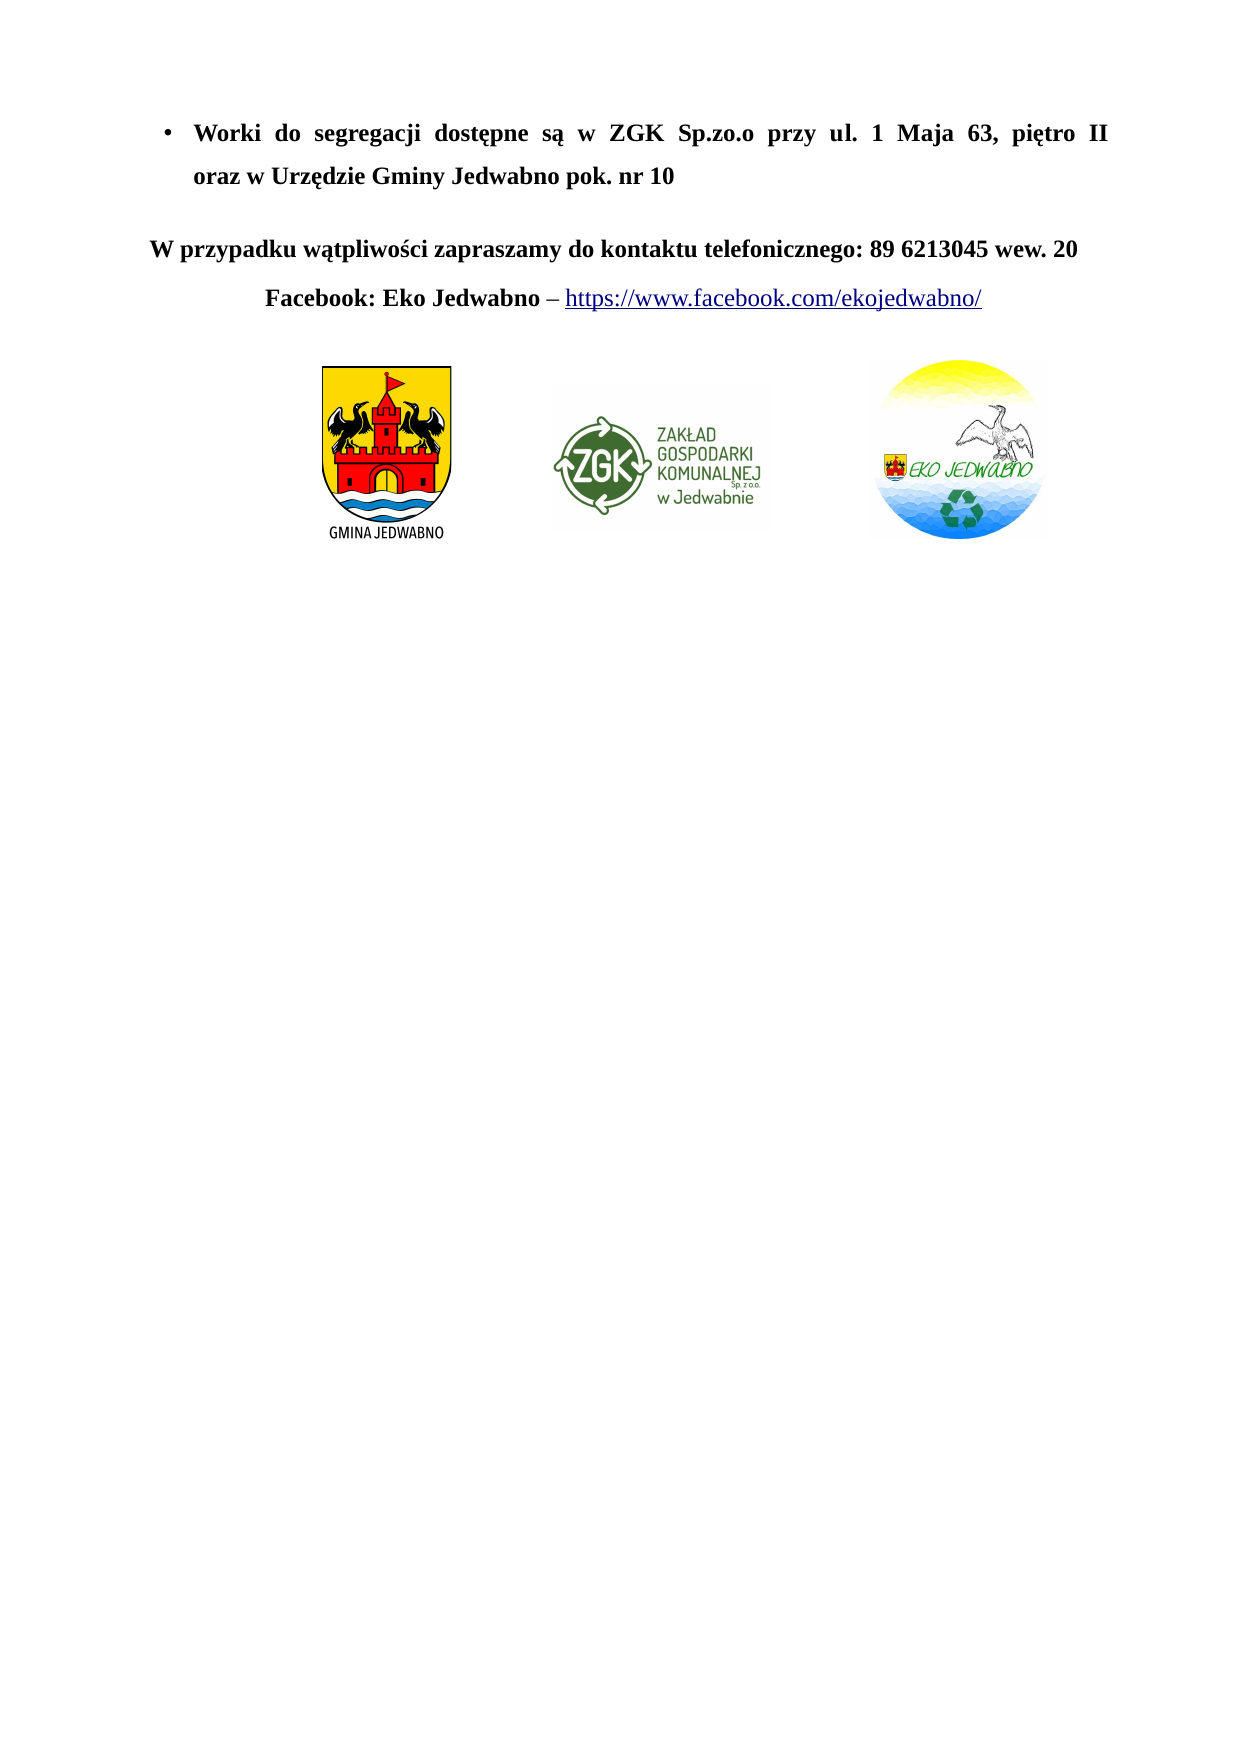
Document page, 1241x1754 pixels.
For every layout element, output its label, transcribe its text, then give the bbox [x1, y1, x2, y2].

text W przypadku wątpliwości zapraszamy do kontaktu telefonicznego: 89 6213045 wew. 20 [118, 234, 1122, 263]
text Facebook: Eko Jedwabno – https://www.facebook.com/ekojedwabno/ [118, 283, 1122, 312]
list Worki do segregacji dostępne są w ZGK Sp.zo.o przy ul. 1 Maja 63, piętro II oraz w Urzędzie Gminy Jedwabno pok. nr 10 [164, 118, 1122, 190]
